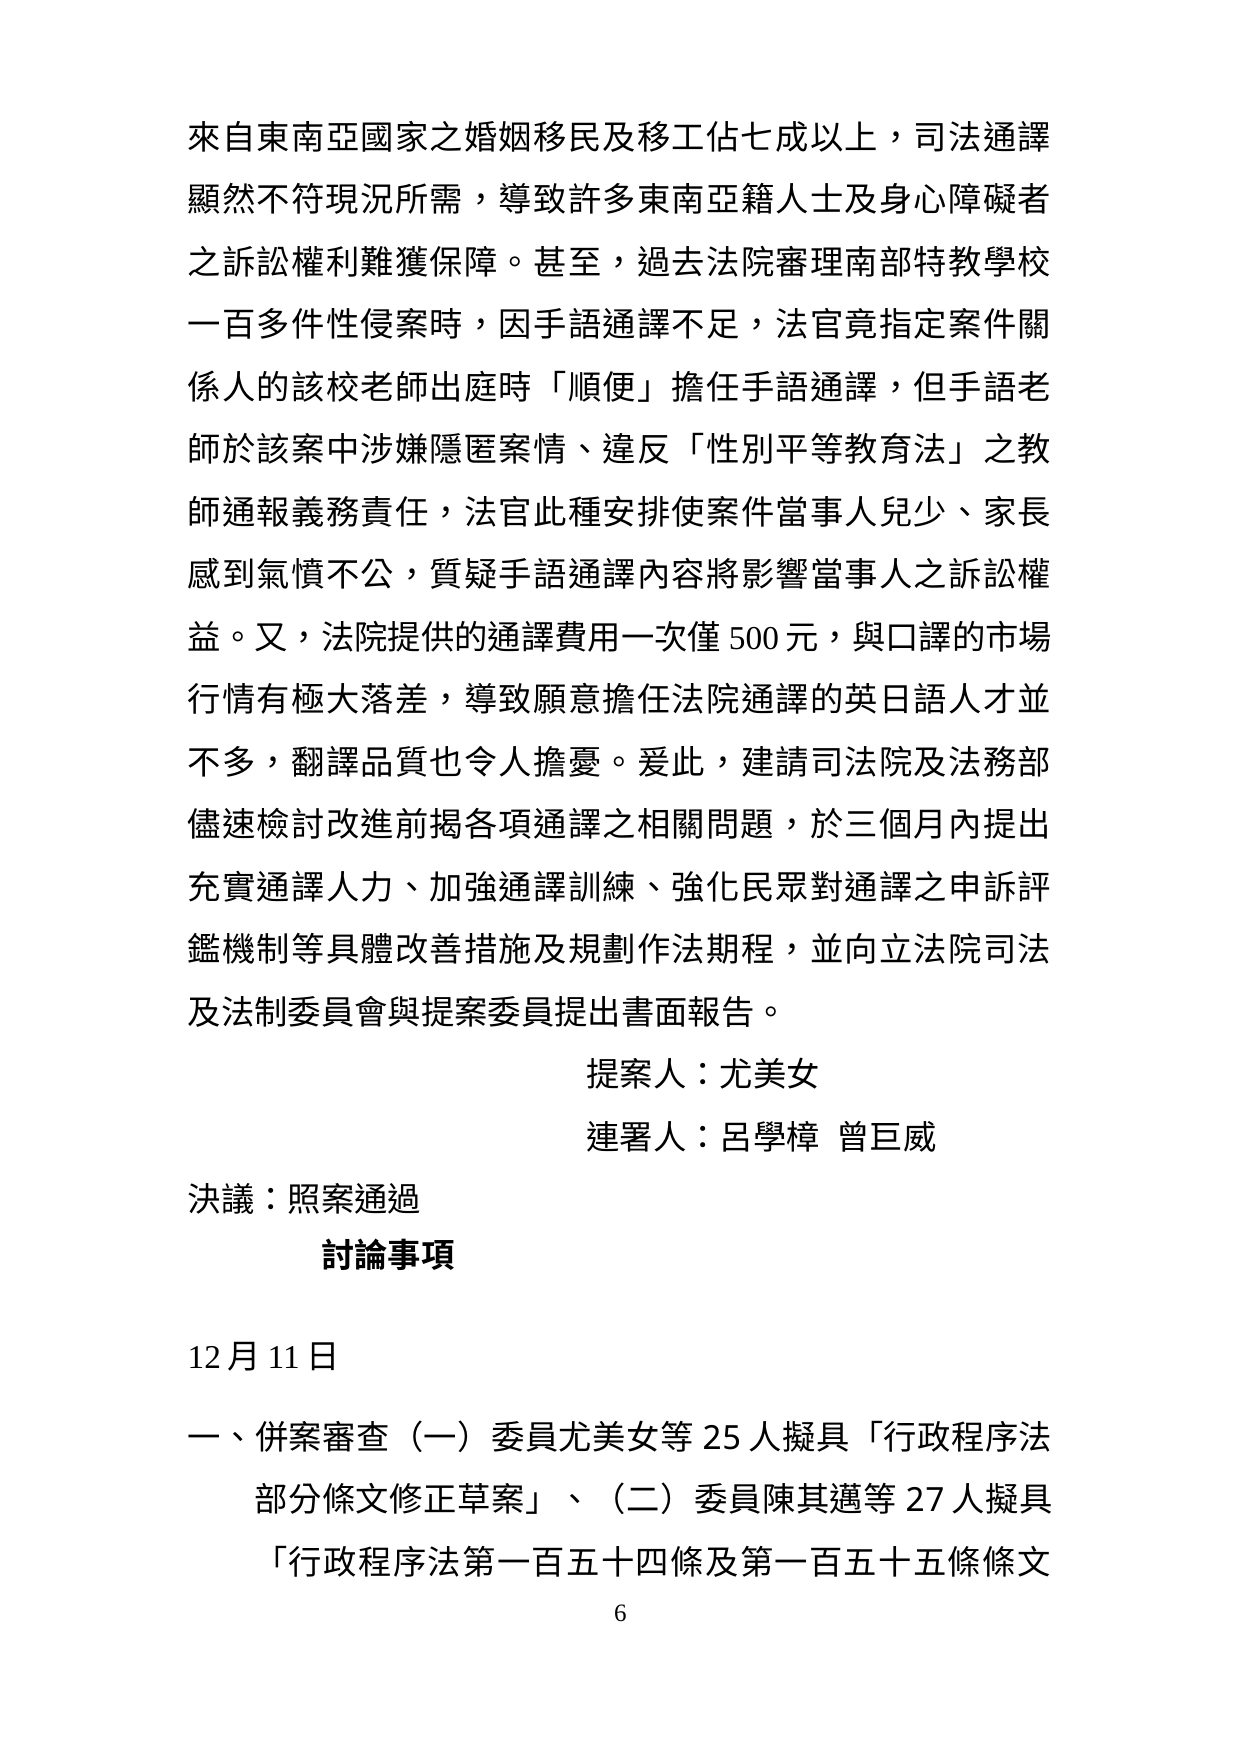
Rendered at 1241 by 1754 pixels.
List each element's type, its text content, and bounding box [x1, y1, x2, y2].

text 12月11日 [187, 1312, 1053, 1374]
text 一、併案審查（一）委員尤美女等25人擬具「行政程序法部分條文修正草案」、（二）委員陳其邁等27人擬具「行政程序法第一百五十四條及第一百五十五條條文 [187, 1393, 1053, 1581]
text 決議：照案通過 [187, 1156, 1053, 1218]
text 提案人：尤美女 [187, 1031, 1053, 1093]
text 連署人：呂學樟 曾巨威 [187, 1093, 1053, 1156]
text 長期以來，司法通譯各種語言類別之人力不足、素質不齊等實務問題嚴重受到詬病且未獲解決。截至102年底，法院建置之特約通譯共僅262名，其中手語通譯僅有20名，東南亞語系之特約通譯只有87名，但目前在台之外籍人士，來自東南亞國家之婚姻移民及移工佔七成以上，司法通譯顯然不符現況所需，導致許多東南亞籍人士及身心障礙者之訴訟權利難獲保障。甚至，過去法院審理南部特教學校一百多件性侵案時，因手語通譯不足，法官竟指定案件關係人的該校老師出庭時「順便」擔任手語通譯，但手語老師於該案中涉嫌隱匿案情、違反「性別平等教育法」之教師通報義務責任，法官此種安排使案件當事人兒少、家長感到氣憤不公，質疑手語通譯內容將影響當事人之訴訟權益。又，法院提供的通譯費用一次僅500元，與口譯的市場行情有極大落差，導致願意擔任法院通譯的英日語人才並不多，翻譯品質也令人擔憂。爰此，建請司法院及法務部儘速檢討改進前揭各項通譯之相關問題，於三個月內提出充實通譯人力、加強通譯訓練、強化民眾對通譯之申訴評鑑機制等具體改善措施及規劃作法期程，並向立法院司法及法制委員會與提案委員提出書面報告。 [187, 93, 1053, 1031]
text 討論事項 [187, 1237, 1053, 1274]
